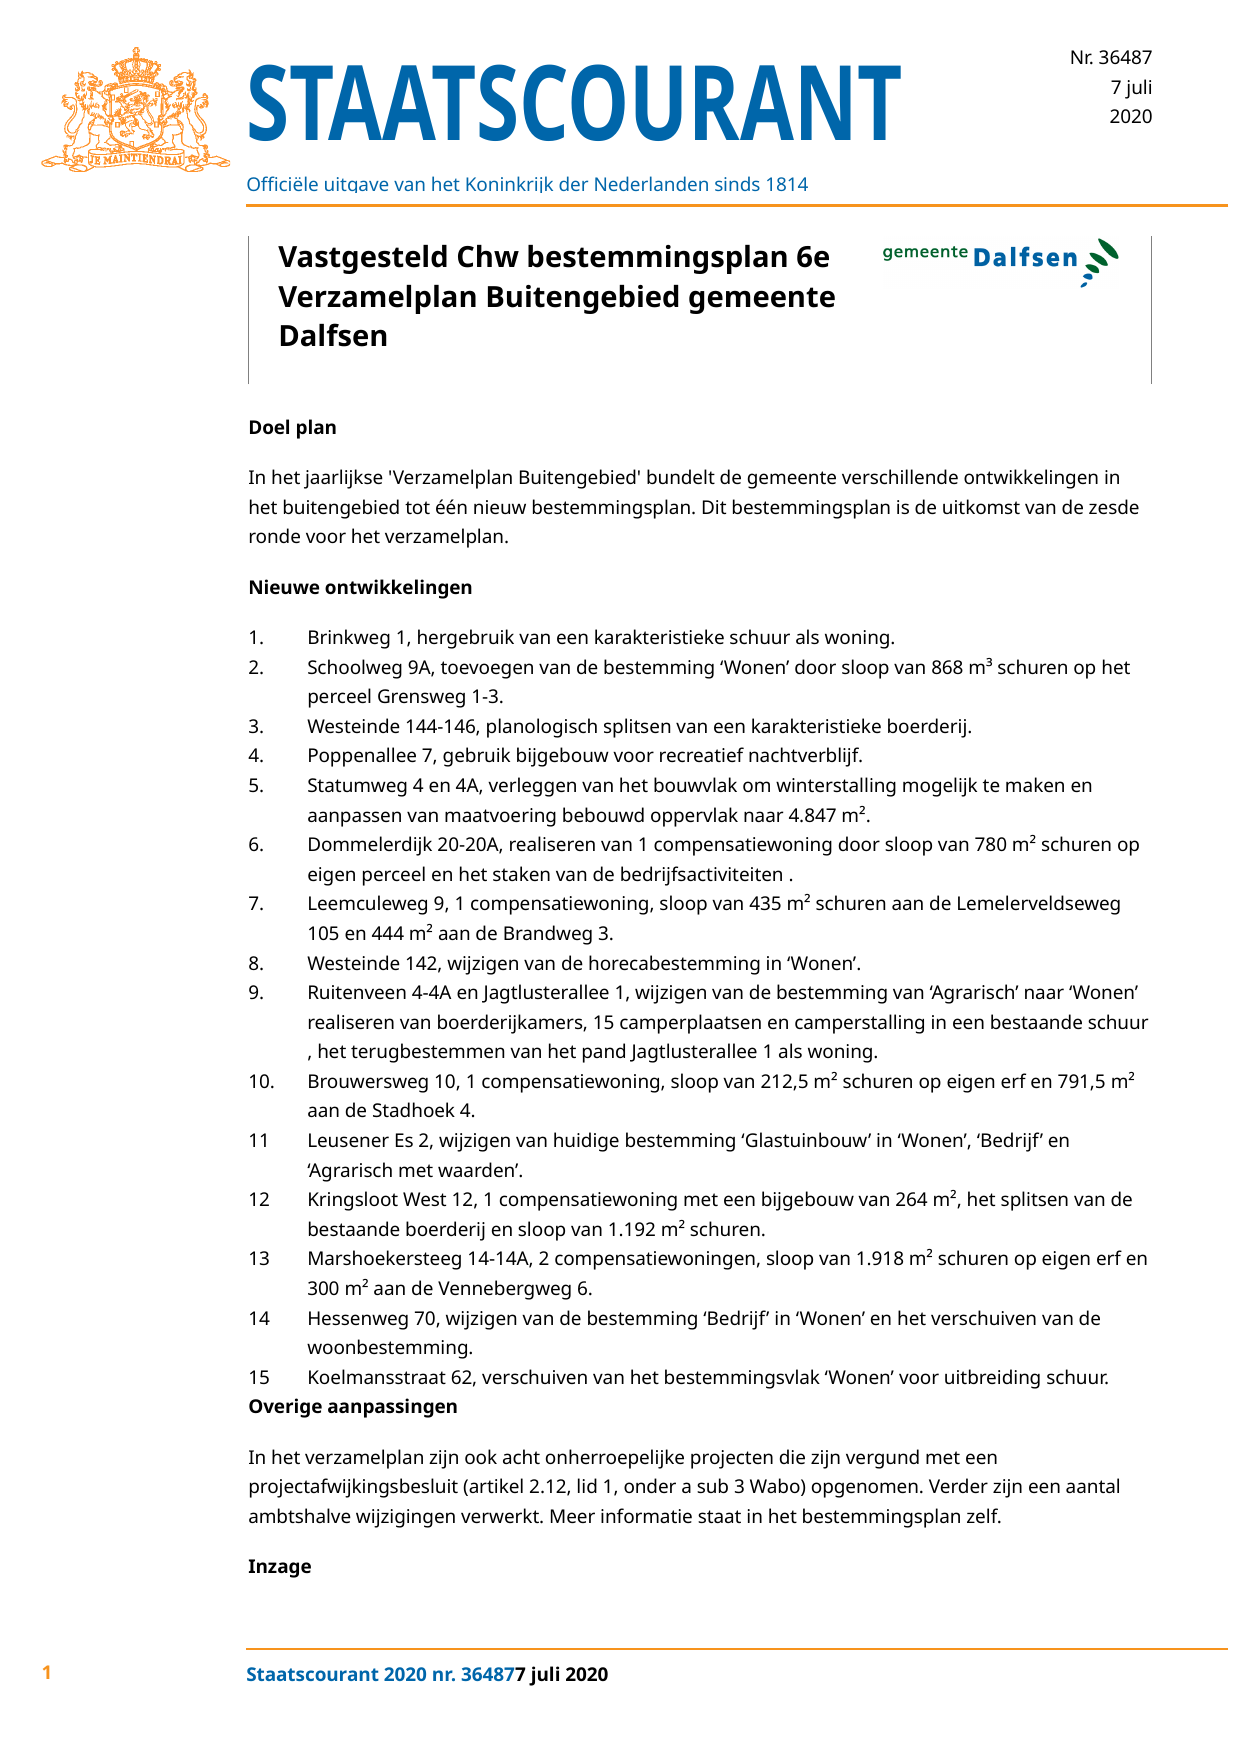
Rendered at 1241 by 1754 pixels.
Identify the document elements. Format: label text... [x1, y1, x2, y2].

list Westeinde 142, wijzigen van de horecabestemming in ‘Wonen’. [248, 950, 1152, 976]
list Koelmansstraat 62, verschuiven van het bestemmingsvlak ‘Wonen’ voor uitbreiding schuur. [248, 1364, 1152, 1390]
list Brouwersweg 10, 1 compensatiewoning, sloop van 212,5 m² schuren op eigen erf en 791,5 m² aan de Stadhoek 4. [248, 1068, 1152, 1123]
list Marshoekersteeg 14-14A, 2 compensatiewoningen, sloop van 1.918 m² schuren op eigen erf en 300 m² aan de Vennebergweg 6. [248, 1246, 1152, 1301]
list Westeinde 144-146, planologisch splitsen van een karakteristieke boerderij. [248, 713, 1152, 739]
text In het jaarlijkse 'Verzamelplan Buitengebied' bundelt de gemeente verschillende ontwikkelingen in het buitengebied tot één nieuw bestemmingsplan. Dit bestemmingsplan is de uitkomst van de zesde ronde voor het verzamelplan. [248, 464, 1152, 549]
list Poppenallee 7, gebruik bijgebouw voor recreatief nachtverblijf. [248, 743, 1152, 768]
list Statumweg 4 en 4A, verleggen van het bouwvlak om winterstalling mogelijk te maken en aanpassen van maatvoering bebouwd oppervlak naar 4.847 m². [248, 772, 1152, 828]
list Dommelerdijk 20-20A, realiseren van 1 compensatiewoning door sloop van 780 m² schuren op eigen perceel en het staken van de bedrijfsactiviteiten . [248, 831, 1152, 887]
picture [882, 236, 1119, 289]
list Ruitenveen 4-4A en Jagtlusterallee 1, wijzigen van de bestemming van ‘Agrarisch’ naar ‘Wonen’ realiseren van boerderijkamers, 15 camperplaatsen en camperstalling in een bestaande schuur , het terugbestemmen van het pand Jagtlusterallee 1 als woning. [248, 979, 1152, 1064]
list Leusener Es 2, wijzigen van huidige bestemming ‘Glastuinbouw’ in ‘Wonen’, ‘Bedrijf’ en ‘Agrarisch met waarden’. [248, 1127, 1152, 1183]
text In het verzamelplan zijn ook acht onherroepelijke projecten die zijn vergund met een projectafwijkingsbesluit (artikel 2.12, lid 1, onder a sub 3 Wabo) opgenomen. Verder zijn een aantal ambtshalve wijzigingen verwerkt. Meer informatie staat in het bestemmingsplan zelf. [248, 1444, 1152, 1529]
text Nieuwe ontwikkelingen [248, 574, 1152, 600]
table_header Vastgesteld Chw bestemmingsplan 6e Verzamelplan Buitengebied gemeente Dalfsen [249, 236, 850, 384]
table_header [850, 236, 1151, 384]
list Hessenweg 70, wijzigen van de bestemming ‘Bedrijf’ in ‘Wonen’ en het verschuiven van de woonbestemming. [248, 1305, 1152, 1360]
list Leemculeweg 9, 1 compensatiewoning, sloop van 435 m² schuren aan de Lemelerveldseweg 105 en 444 m² aan de Brandweg 3. [248, 891, 1152, 946]
picture [41, 47, 231, 172]
list Kringsloot West 12, 1 compensatiewoning met een bijgebouw van 264 m², het splitsen van de bestaande boerderij en sloop van 1.192 m² schuren. [248, 1186, 1152, 1242]
text Overige aanpassingen [248, 1393, 1152, 1419]
text Doel plan [248, 414, 1152, 440]
list Schoolweg 9A, toevoegen van de bestemming ‘Wonen’ door sloop van 868 m³ schuren op het perceel Grensweg 1-3. [248, 654, 1152, 709]
text Inzage [248, 1553, 1152, 1579]
list Brinkweg 1, hergebruik van een karakteristieke schuur als woning. [248, 624, 1152, 650]
